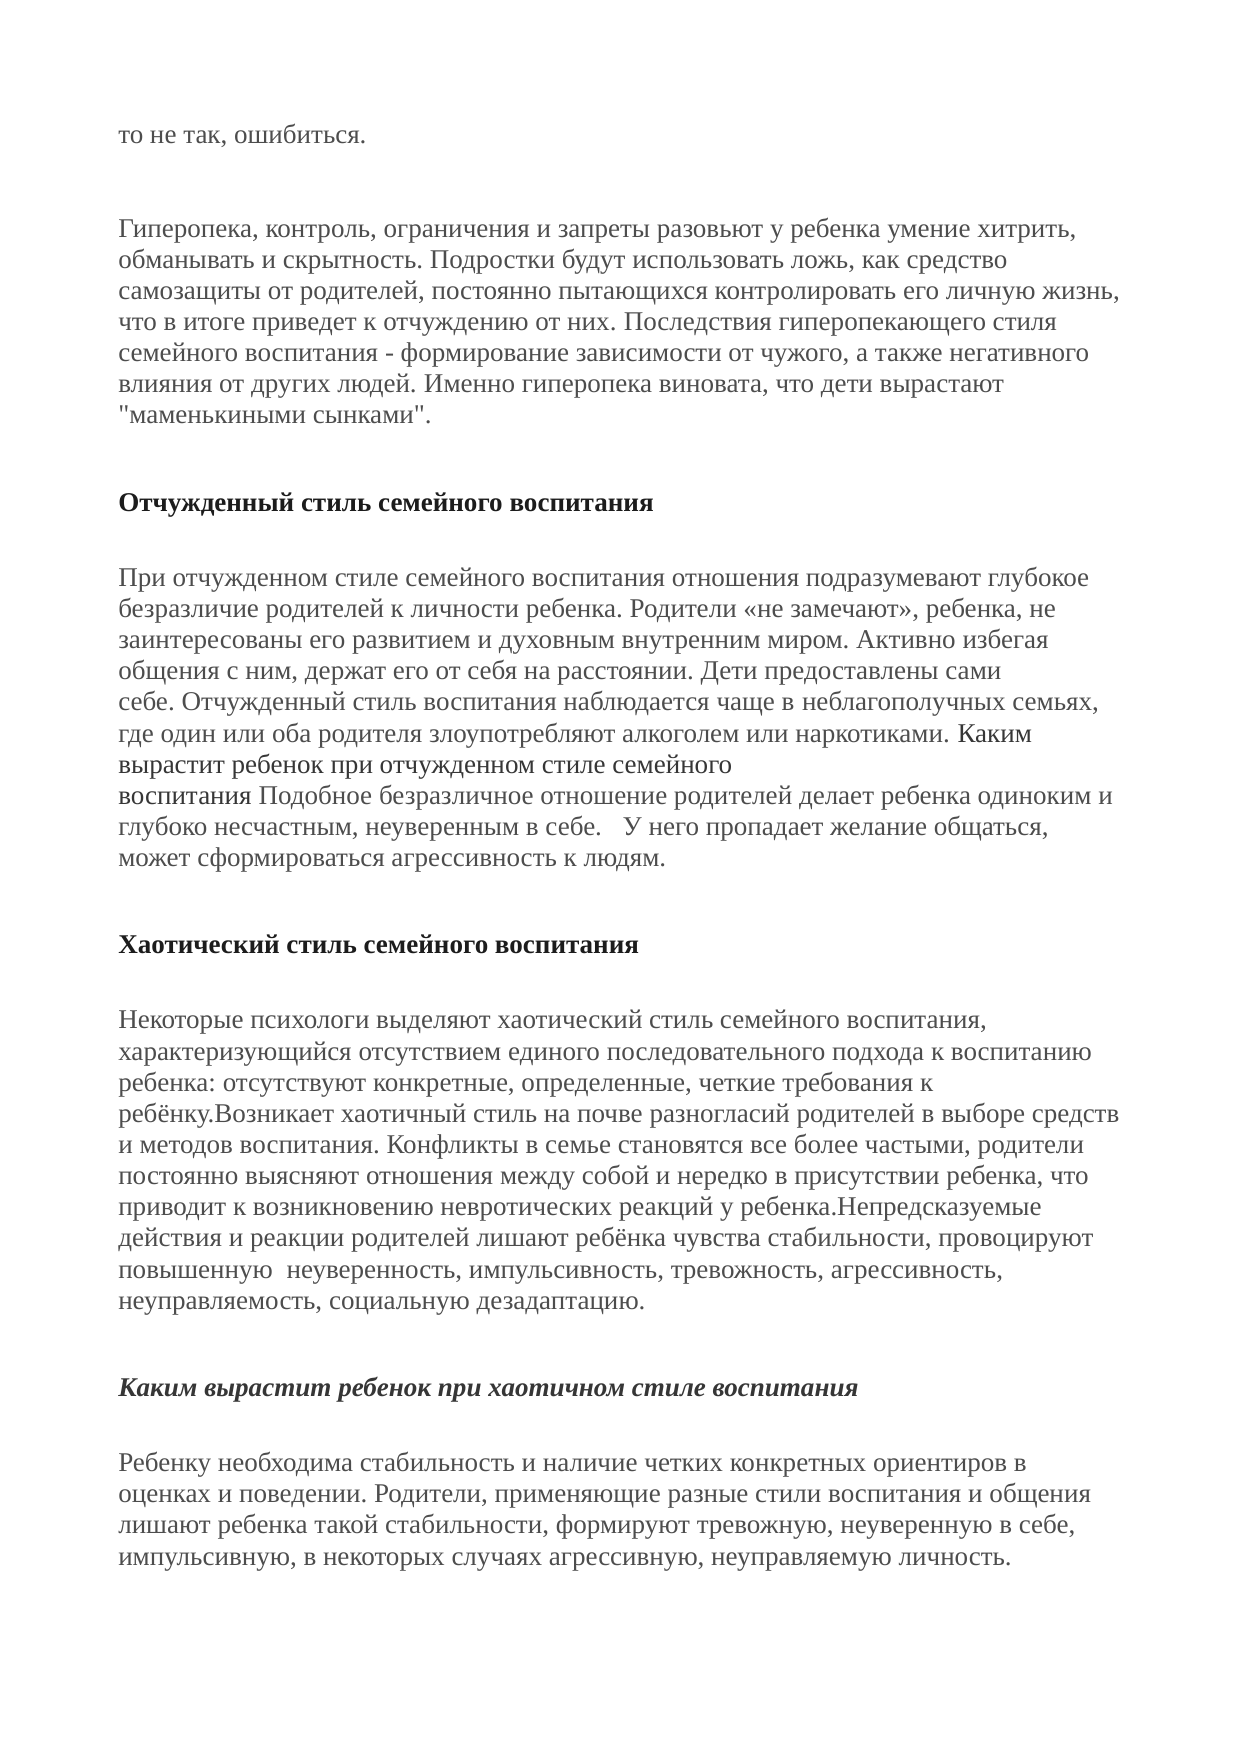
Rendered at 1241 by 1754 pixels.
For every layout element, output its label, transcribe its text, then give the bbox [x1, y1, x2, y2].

text то не так, ошибиться. [118, 118, 1122, 149]
subtitle Отчужденный стиль семейного воспитания [118, 486, 1122, 517]
text При отчужденном стиле семейного воспитания отношения подразумевают глубокое безразличие родителей к личности ребенка. Родители «не замечают», ребенка, не заинтересованы его развитием и духовным внутренним миром. Активно избегая общения с ним, держат его от себя на расстоянии. Дети предоставлены сами себе. Отчужденный стиль воспитания наблюдается чаще в неблагополучных семьях, где один или оба родителя злоупотребляют алкоголем или наркотиками. Каким вырастит ребенок при отчужденном стиле семейного воспитания Подобное безразличное отношение родителей делает ребенка одиноким и глубоко несчастным, неуверенным в себе. У него пропадает желание общаться, может сформироваться агрессивность к людям. [118, 561, 1122, 872]
subtitle Каким вырастит ребенок при хаотичном стиле воспитания [118, 1371, 1122, 1402]
text Ребенку необходима стабильность и наличие четких конкретных ориентиров в оценках и поведении. Родители, применяющие разные стили воспитания и общения лишают ребенка такой стабильности, формируют тревожную, неуверенную в себе, импульсивную, в некоторых случаях агрессивную, неуправляемую личность. [118, 1446, 1122, 1571]
subtitle Хаотический стиль семейного воспитания [118, 929, 1122, 960]
text Гиперопека, контроль, ограничения и запреты разовьют у ребенка умение хитрить, обманывать и скрытность. Подростки будут использовать ложь, как средство самозащиты от родителей, постоянно пытающихся контролировать его личную жизнь, что в итоге приведет к отчуждению от них. Последствия гиперопекающего стиля семейного воспитания - формирование зависимости от чужого, а также негативного влияния от других людей. Именно гиперопека виновата, что дети вырастают "маменькиными сынками". [118, 212, 1122, 430]
text Некоторые психологи выделяют хаотический стиль семейного воспитания, характеризующийся отсутствием единого последовательного подхода к воспитанию ребенка: отсутствуют конкретные, определенные, четкие требования к ребёнку.Возникает хаотичный стиль на почве разногласий родителей в выборе средств и методов воспитания. Конфликты в семье становятся все более частыми, родители постоянно выясняют отношения между собой и нередко в присутствии ребенка, что приводит к возникновению невротических реакций у ребенка.Непредсказуемые действия и реакции родителей лишают ребёнка чувства стабильности, провоцируют повышенную неуверенность, импульсивность, тревожность, агрессивность, неуправляемость, социальную дезадаптацию. [118, 1003, 1122, 1315]
